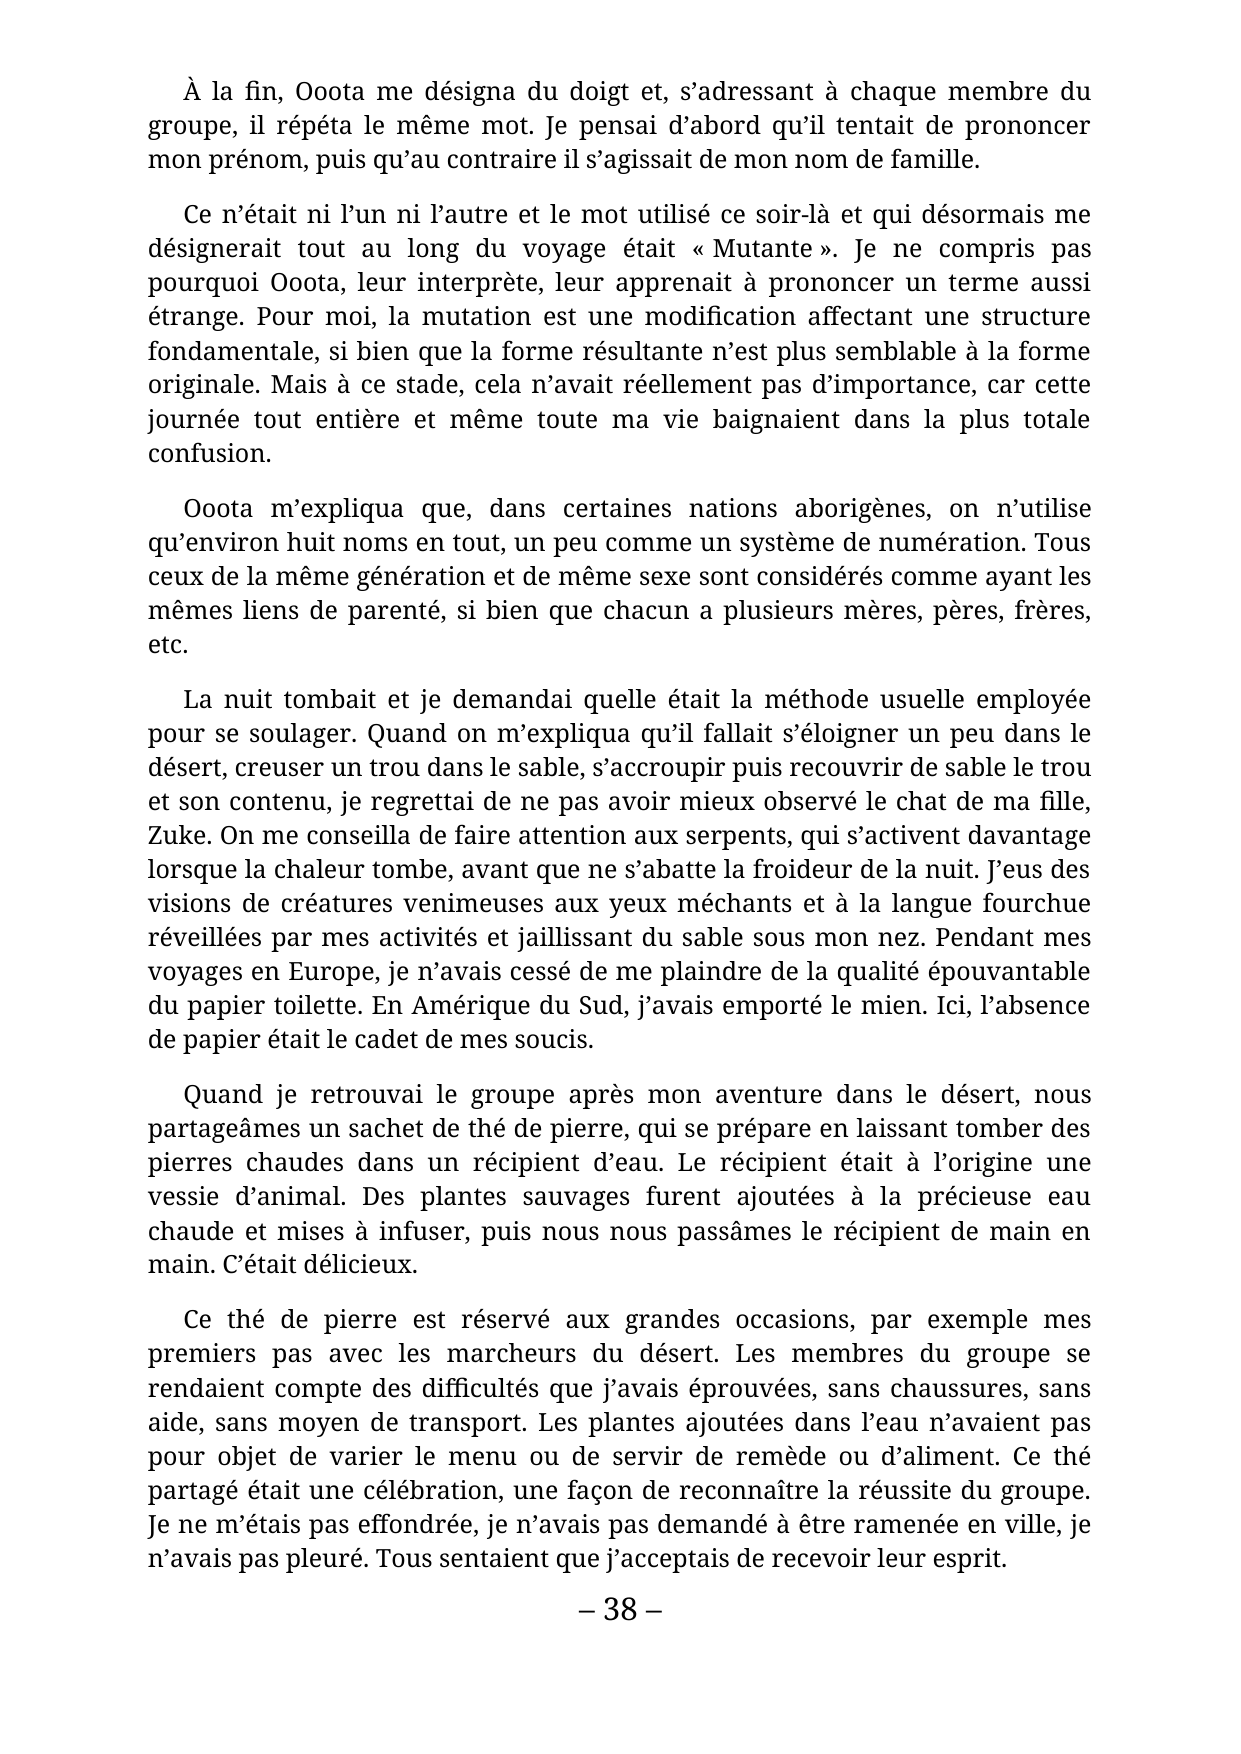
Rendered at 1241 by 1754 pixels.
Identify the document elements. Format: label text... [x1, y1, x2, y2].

text Ce thé de pierre est réservé aux grandes occasions, par exemple mes premiers pas avec les marcheurs du désert. Les membres du groupe se rendaient compte des difficultés que j’avais éprouvées, sans chaussures, sans aide, sans moyen de transport. Les plantes ajoutées dans l’eau n’avaient pas pour objet de varier le menu ou de servir de remède ou d’aliment. Ce thé partagé était une célébration, une façon de reconnaître la réussite du groupe. Je ne m’étais pas effondrée, je n’avais pas demandé à être ramenée en ville, je n’avais pas pleuré. Tous sentaient que j’acceptais de recevoir leur esprit. [148, 1302, 1092, 1574]
text Quand je retrouvai le groupe après mon aventure dans le désert, nous partageâmes un sachet de thé de pierre, qui se prépare en laissant tomber des pierres chaudes dans un récipient d’eau. Le récipient était à l’origine une vessie d’animal. Des plantes sauvages furent ajoutées à la précieuse eau chaude et mises à infuser, puis nous nous passâmes le récipient de main en main. C’était délicieux. [148, 1077, 1092, 1281]
text Ooota m’expliqua que, dans certaines nations aborigènes, on n’utilise qu’environ huit noms en tout, un peu comme un système de numération. Tous ceux de la même génération et de même sexe sont considérés comme ayant les mêmes liens de parenté, si bien que chacun a plusieurs mères, pères, frères, etc. [148, 490, 1092, 661]
text La nuit tombait et je demandai quelle était la méthode usuelle employée pour se soulager. Quand on m’expliqua qu’il fallait s’éloigner un peu dans le désert, creuser un trou dans le sable, s’accroupir puis recouvrir de sable le trou et son contenu, je regrettai de ne pas avoir mieux observé le chat de ma fille, Zuke. On me conseilla de faire attention aux serpents, qui s’activent davantage lorsque la chaleur tombe, avant que ne s’abatte la froideur de la nuit. J’eus des visions de créatures venimeuses aux yeux méchants et à la langue fourchue réveillées par mes activités et jaillissant du sable sous mon nez. Pendant mes voyages en Europe, je n’avais cessé de me plaindre de la qualité épouvantable du papier toilette. En Amérique du Sud, j’avais emporté le mien. Ici, l’absence de papier était le cadet de mes soucis. [148, 681, 1092, 1056]
text À la fin, Ooota me désigna du doigt et, s’adressant à chaque membre du groupe, il répéta le même mot. Je pensai d’abord qu’il tentait de prononcer mon prénom, puis qu’au contraire il s’agissait de mon nom de famille. [148, 74, 1092, 176]
text Ce n’était ni l’un ni l’autre et le mot utilisé ce soir-là et qui désormais me désignerait tout au long du voyage était « Mutante ». Je ne compris pas pourquoi Ooota, leur interprète, leur apprenait à prononcer un terme aussi étrange. Pour moi, la mutation est une modification affectant une structure fondamentale, si bien que la forme résultante n’est plus semblable à la forme originale. Mais à ce stade, cela n’avait réellement pas d’importance, car cette journée tout entière et même toute ma vie baignaient dans la plus totale confusion. [148, 197, 1092, 469]
